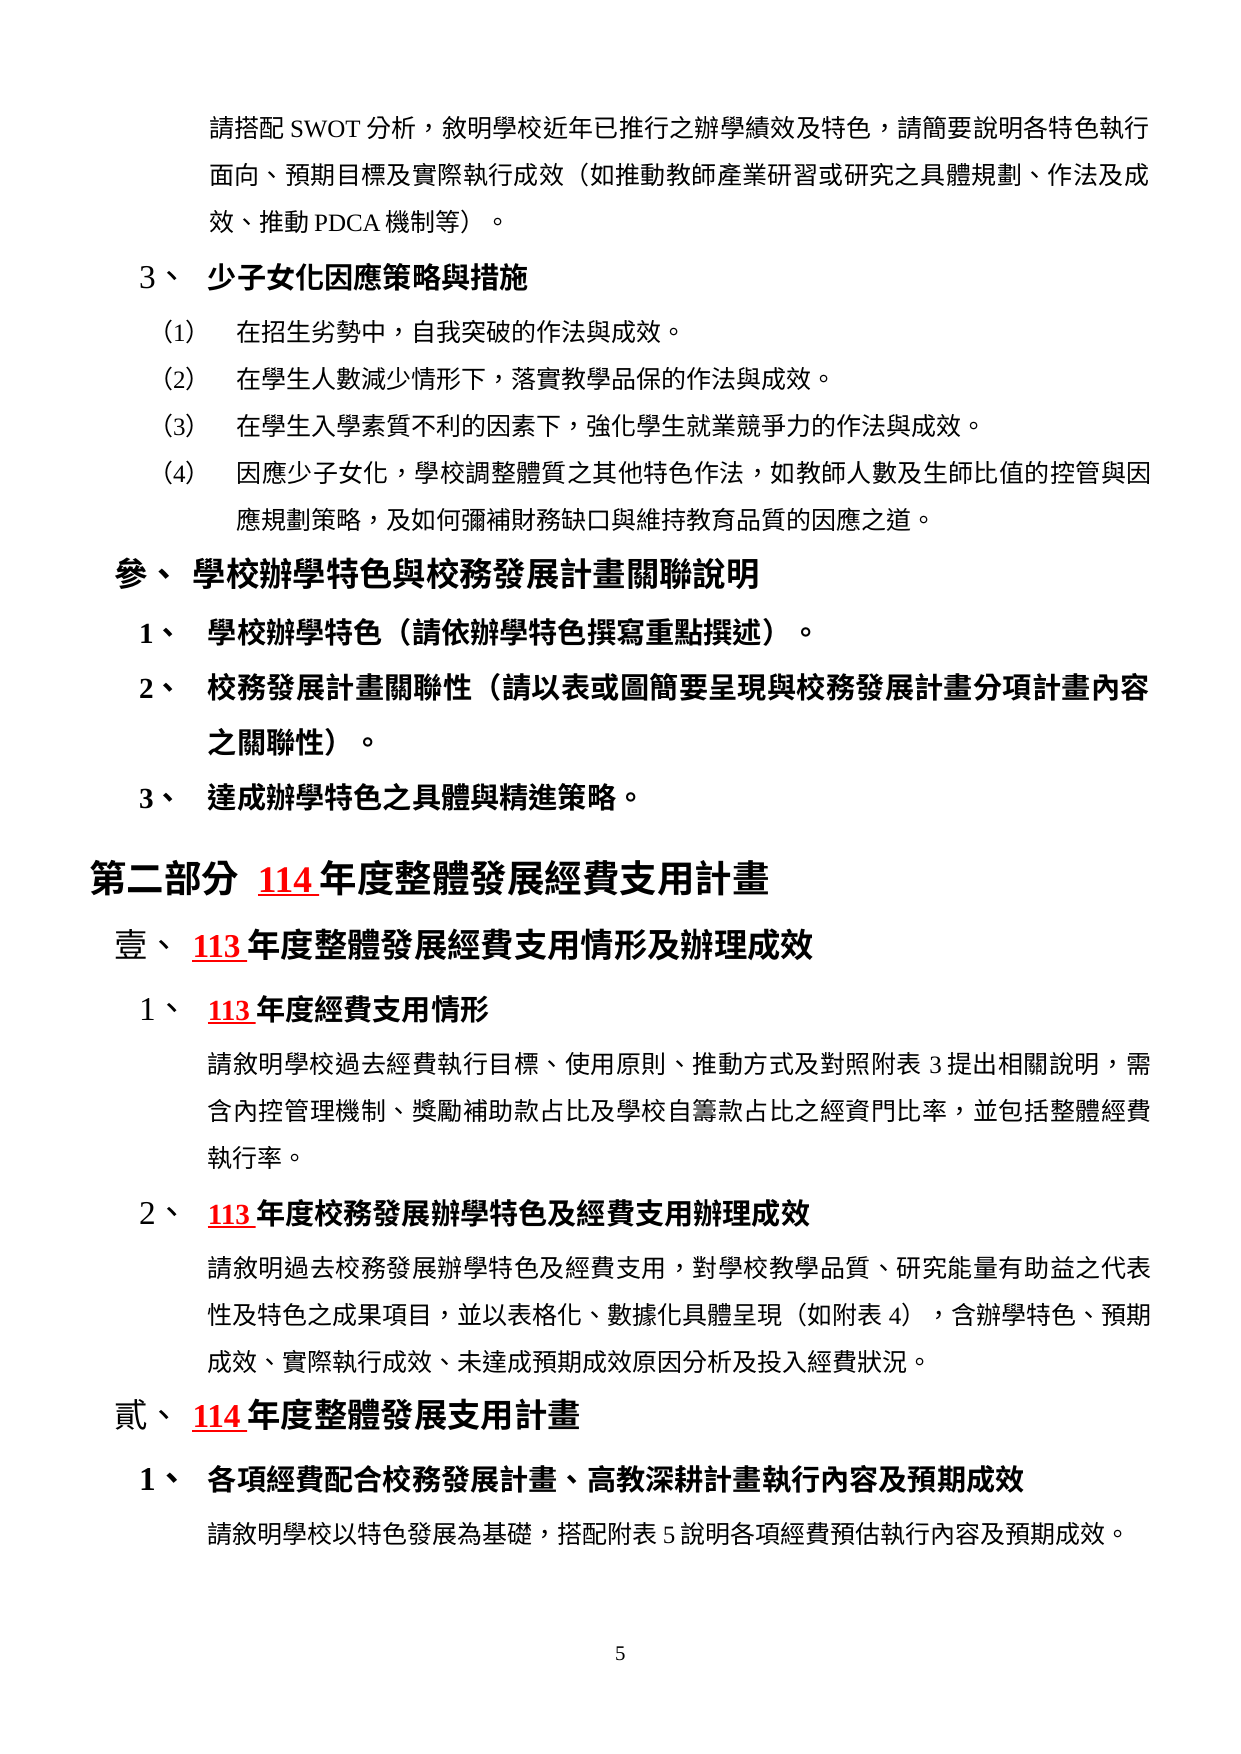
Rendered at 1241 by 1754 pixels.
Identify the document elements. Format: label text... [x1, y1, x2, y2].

text 請敘明學校過去經費執行目標、使用原則、推動方式及對照附表3提出相關說明，需含內控管理機制、獎勵補助款占比及學校自籌款占比之經資門比率，並包括整體經費執行率。 [208, 1044, 1151, 1174]
list 各項經費配合校務發展計畫、高教深耕計畫執行內容及預期成效 [139, 1452, 1151, 1500]
list 在招生劣勢中，自我突破的作法與成效。 [148, 312, 1151, 348]
list 學校辦學特色（請依辦學特色撰寫重點撰述）。 [139, 610, 1151, 652]
text 請搭配SWOT分析，敘明學校近年已推行之辦學績效及特色，請簡要說明各特色執行面向、預期目標及實際執行成效（如推動教師產業研習或研究之具體規劃、作法及成效、推動PDCA機制等）。 [209, 108, 1151, 239]
list 校務發展計畫關聯性（請以表或圖簡要呈現與校務發展計畫分項計畫內容之關聯性）。 [139, 665, 1151, 762]
list 113年度經費支用情形 [139, 982, 1151, 1030]
list 在學生人數減少情形下，落實教學品保的作法與成效。 [148, 359, 1151, 395]
list 114年度整體發展支用計畫 [114, 1389, 1151, 1437]
list 達成辦學特色之具體與精進策略。 [139, 775, 1151, 817]
list 113年度校務發展辦學特色及經費支用辦理成效 [139, 1185, 1151, 1234]
list 113年度整體發展經費支用情形及辦理成效 [114, 919, 1151, 967]
list 在學生入學素質不利的因素下，強化學生就業競爭力的作法與成效。 [148, 406, 1151, 442]
list 學校辦學特色與校務發展計畫關聯說明 [114, 547, 1151, 596]
list 因應少子女化，學校調整體質之其他特色作法，如教師人數及生師比值的控管與因應規劃策略，及如何彌補財務缺口與維持教育品質的因應之道。 [148, 453, 1151, 537]
text 請敘明過去校務發展辦學特色及經費支用，對學校教學品質、研究能量有助益之代表性及特色之成果項目，並以表格化、數據化具體呈現（如附表4），含辦學特色、預期成效、實際執行成效、未達成預期成效原因分析及投入經費狀況。 [208, 1248, 1151, 1378]
list 少子女化因應策略與措施 [139, 249, 1151, 298]
text 第二部分 114年度整體發展經費支用計畫 [89, 848, 1151, 903]
text 請敘明學校以特色發展為基礎，搭配附表5說明各項經費預估執行內容及預期成效。 [208, 1514, 1151, 1551]
